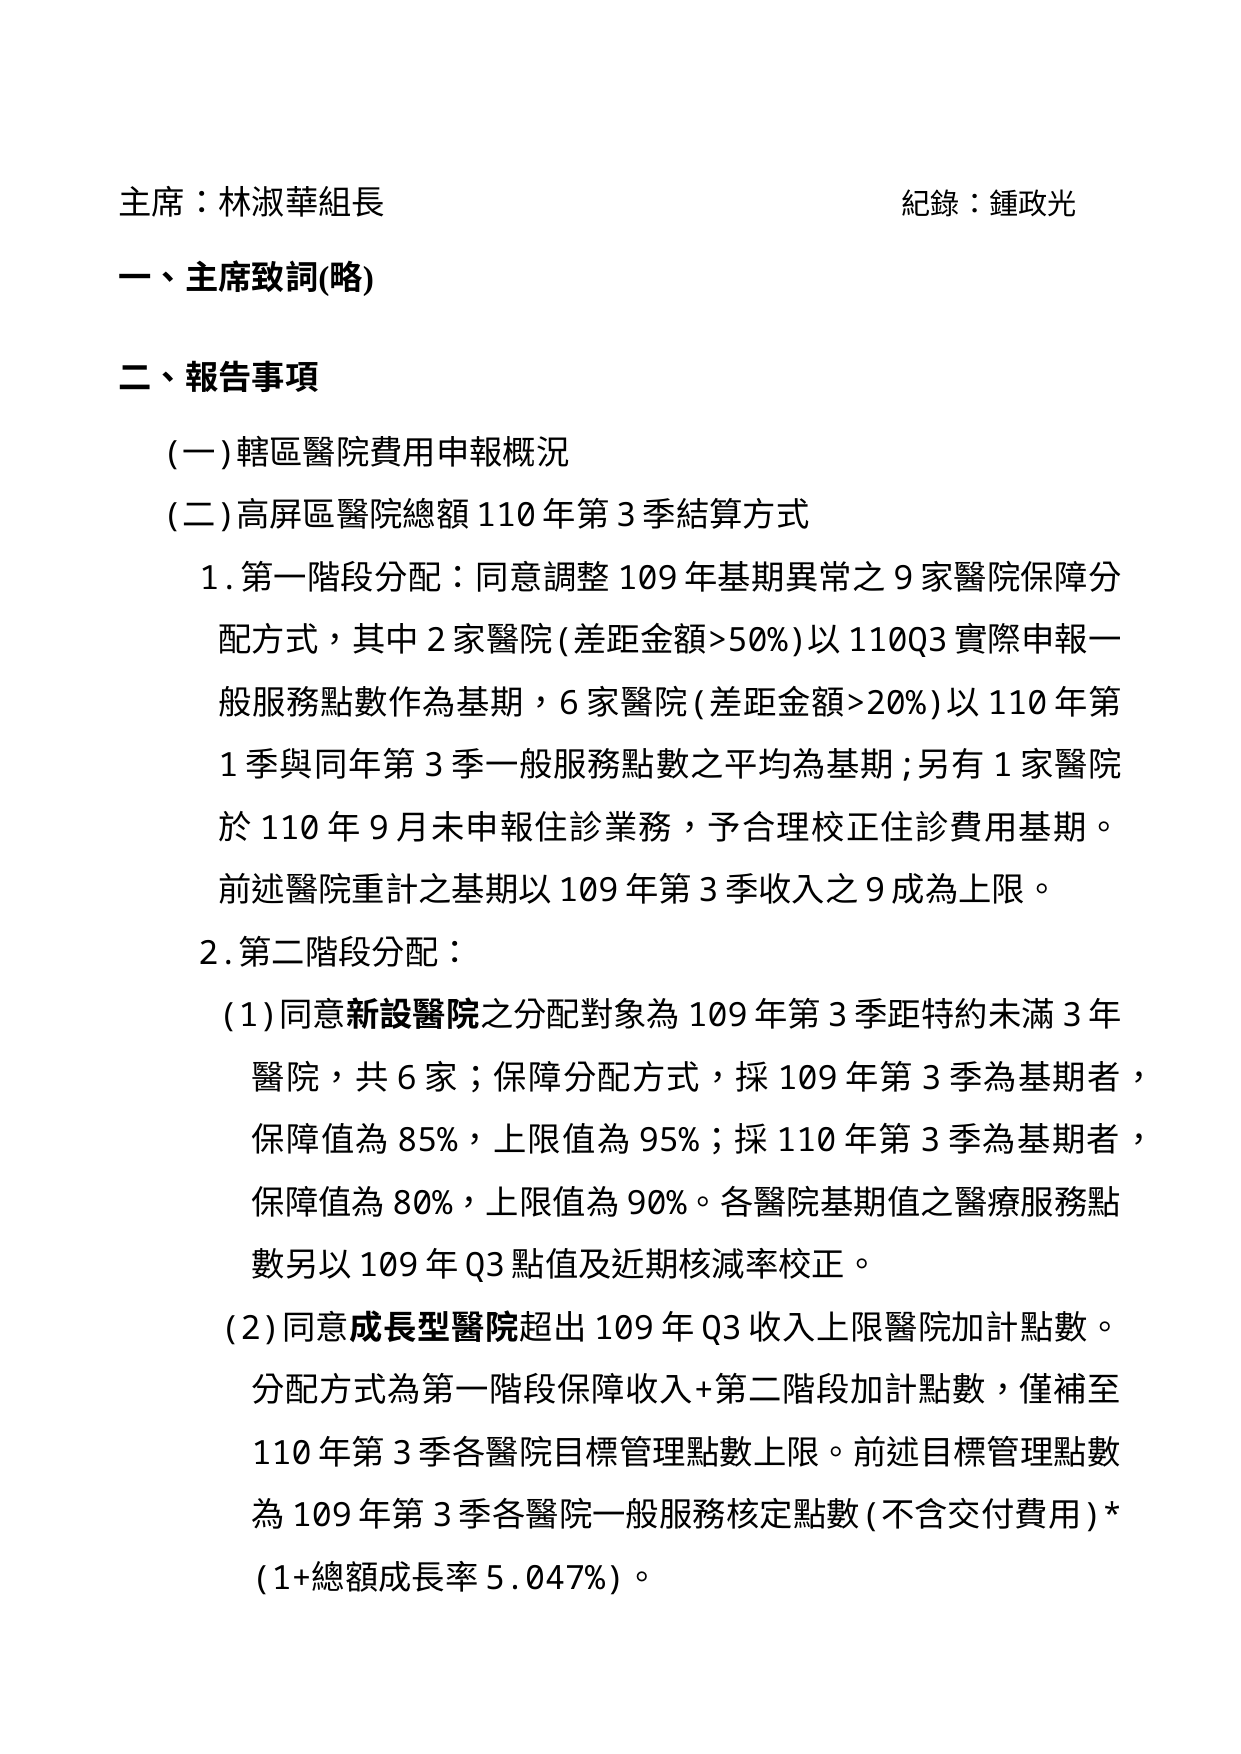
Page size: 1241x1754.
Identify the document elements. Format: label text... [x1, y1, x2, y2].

text (二)高屏區醫院總額110年第3季結算方式 [162, 471, 1122, 533]
text 主席：林淑華組長 紀錄：鍾政光 [118, 158, 1122, 221]
text 1.第一階段分配：同意調整109年基期異常之9家醫院保障分配方式，其中2家醫院(差距金額>50%)以110Q3實際申報一般服務點數作為基期，6家醫院(差距金額>20%)以110年第1季與同年第3季一般服務點數之平均為基期;另有1家醫院於110年9月未申報住診業務，予合理校正住診費用基期。前述醫院重計之基期以109年第3季收入之9成為上限。 [118, 533, 1122, 908]
text 一、主席致詞(略) [118, 233, 1122, 296]
text 2.第二階段分配： [118, 908, 1122, 971]
text (2)同意成長型醫院超出109年Q3收入上限醫院加計點數。分配方式為第一階段保障收入+第二階段加計點數，僅補至110年第3季各醫院目標管理點數上限。前述目標管理點數為109年第3季各醫院一般服務核定點數(不含交付費用)*(1+總額成長率5.047%)。 [118, 1283, 1122, 1596]
text (1)同意新設醫院之分配對象為109年第3季距特約未滿3年醫院，共6家；保障分配方式，採109年第3季為基期者，保障值為85%，上限值為95%；採110年第3季為基期者，保障值為80%，上限值為90%。各醫院基期值之醫療服務點數另以109年Q3點值及近期核減率校正。 [118, 971, 1122, 1283]
text 二、報告事項 [118, 333, 1122, 396]
text (一)轄區醫院費用申報概況 [162, 408, 1122, 471]
